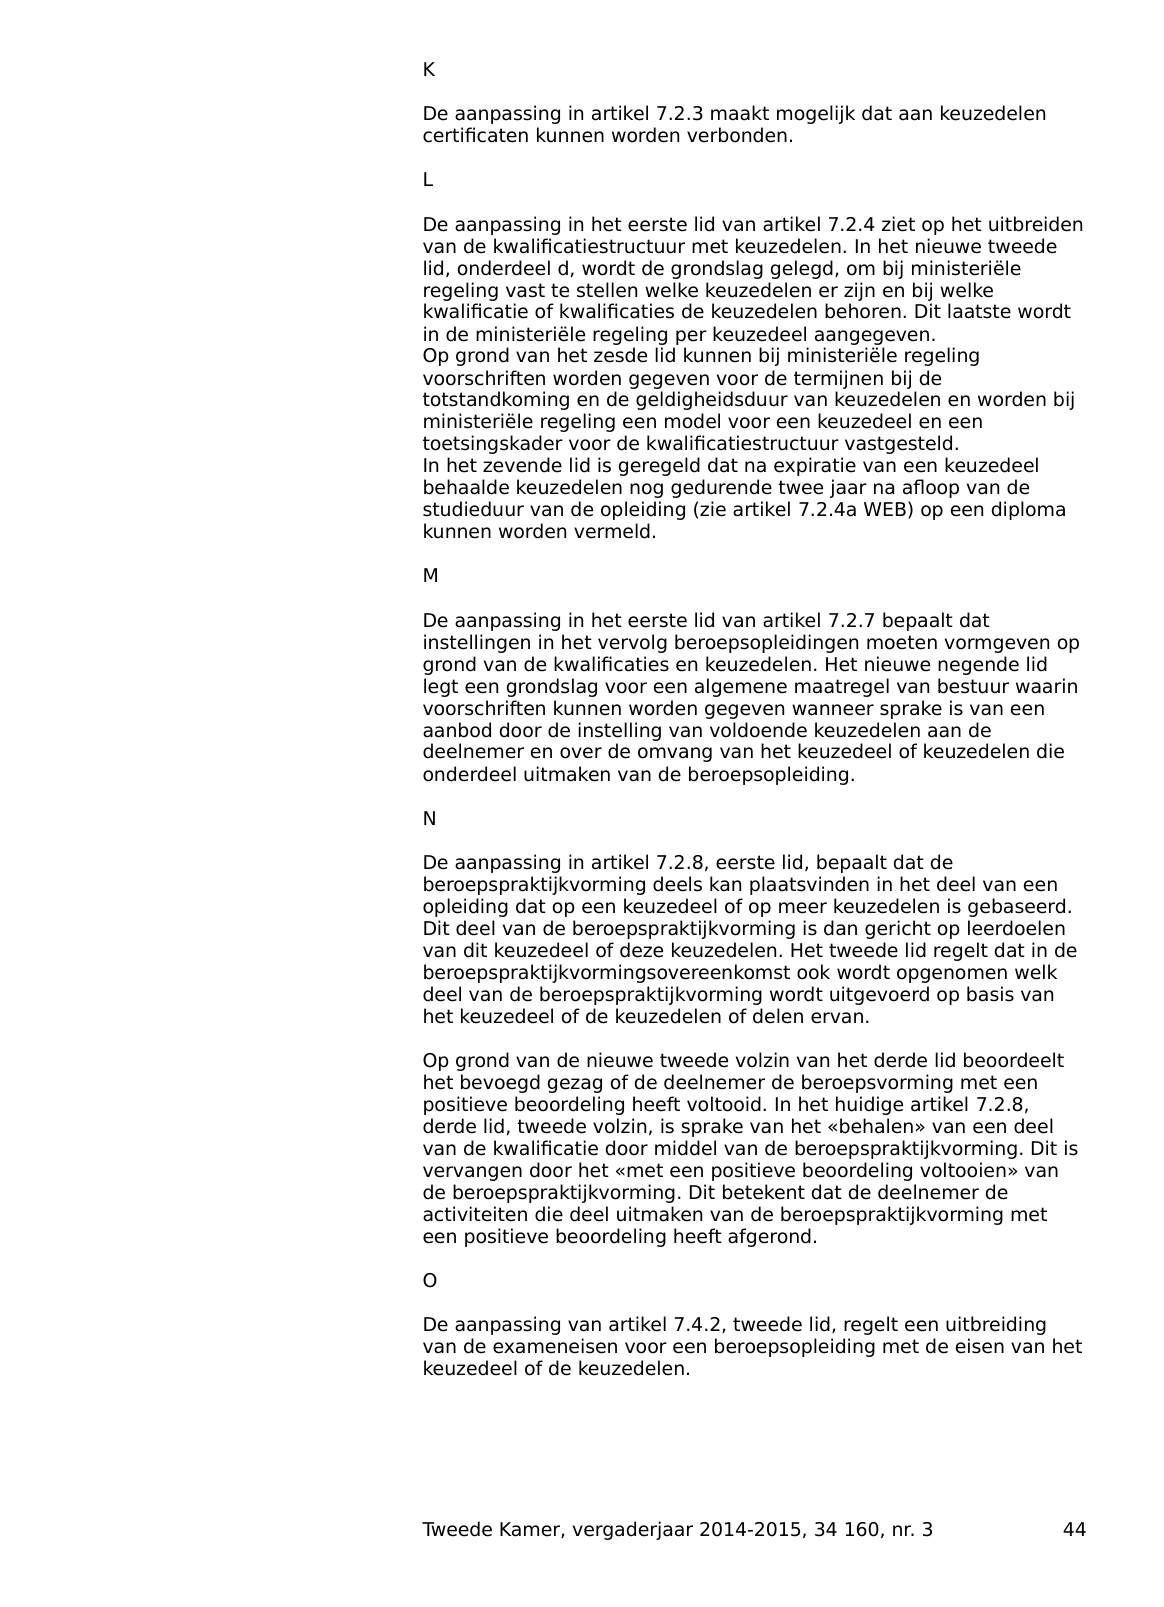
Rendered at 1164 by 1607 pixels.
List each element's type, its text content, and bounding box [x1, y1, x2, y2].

text De aanpassing in het eerste lid van artikel 7.2.7 bepaalt dat instellingen in het vervolg beroepsopleidingen moeten vormgeven op grond van de kwalificaties en keuzedelen. Het nieuwe negende lid legt een grondslag voor een algemene maatregel van bestuur waarin voorschriften kunnen worden gegeven wanneer sprake is van een aanbod door de instelling van voldoende keuzedelen aan de deelnemer en over de omvang van het keuzedeel of keuzedelen die onderdeel uitmaken van de beroepsopleiding. [422, 609, 1087, 785]
text Op grond van het zesde lid kunnen bij ministeriële regeling voorschriften worden gegeven voor de termijnen bij de totstandkoming en de geldigheidsduur van keuzedelen en worden bij ministeriële regeling een model voor een keuzedeel en een toetsingskader voor de kwalificatiestructuur vastgesteld. [422, 345, 1087, 455]
subtitle O [422, 1270, 1087, 1292]
subtitle K [422, 59, 1087, 81]
text De aanpassing van artikel 7.4.2, tweede lid, regelt een uitbreiding van de exameneisen voor een beroepsopleiding met de eisen van het keuzedeel of de keuzedelen. [422, 1314, 1087, 1380]
text In het zevende lid is geregeld dat na expiratie van een keuzedeel behaalde keuzedelen nog gedurende twee jaar na afloop van de studieduur van de opleiding (zie artikel 7.2.4a WEB) op een diploma kunnen worden vermeld. [422, 455, 1087, 543]
text Op grond van de nieuwe tweede volzin van het derde lid beoordeelt het bevoegd gezag of de deelnemer de beroepsvorming met een positieve beoordeling heeft voltooid. In het huidige artikel 7.2.8, derde lid, tweede volzin, is sprake van het «behalen» van een deel van de kwalificatie door middel van de beroepspraktijkvorming. Dit is vervangen door het «met een positieve beoordeling voltooien» van de beroepspraktijkvorming. Dit betekent dat de deelnemer de activiteiten die deel uitmaken van de beroepspraktijkvorming met een positieve beoordeling heeft afgerond. [422, 1050, 1087, 1248]
text De aanpassing in het eerste lid van artikel 7.2.4 ziet op het uitbreiden van de kwalificatiestructuur met keuzedelen. In het nieuwe tweede lid, onderdeel d, wordt de grondslag gelegd, om bij ministeriële regeling vast te stellen welke keuzedelen er zijn en bij welke kwalificatie of kwalificaties de keuzedelen behoren. Dit laatste wordt in de ministeriële regeling per keuzedeel aangegeven. [422, 213, 1087, 345]
text De aanpassing in artikel 7.2.8, eerste lid, bepaalt dat de beroepspraktijkvorming deels kan plaatsvinden in het deel van een opleiding dat op een keuzedeel of op meer keuzedelen is gebaseerd. Dit deel van de beroepspraktijkvorming is dan gericht op leerdoelen van dit keuzedeel of deze keuzedelen. Het tweede lid regelt dat in de beroepspraktijkvormingsovereenkomst ook wordt opgenomen welk deel van de beroepspraktijkvorming wordt uitgevoerd op basis van het keuzedeel of de keuzedelen of delen ervan. [422, 852, 1087, 1028]
subtitle L [422, 169, 1087, 191]
text De aanpassing in artikel 7.2.3 maakt mogelijk dat aan keuzedelen certificaten kunnen worden verbonden. [422, 103, 1087, 147]
subtitle M [422, 565, 1087, 587]
subtitle N [422, 808, 1087, 829]
